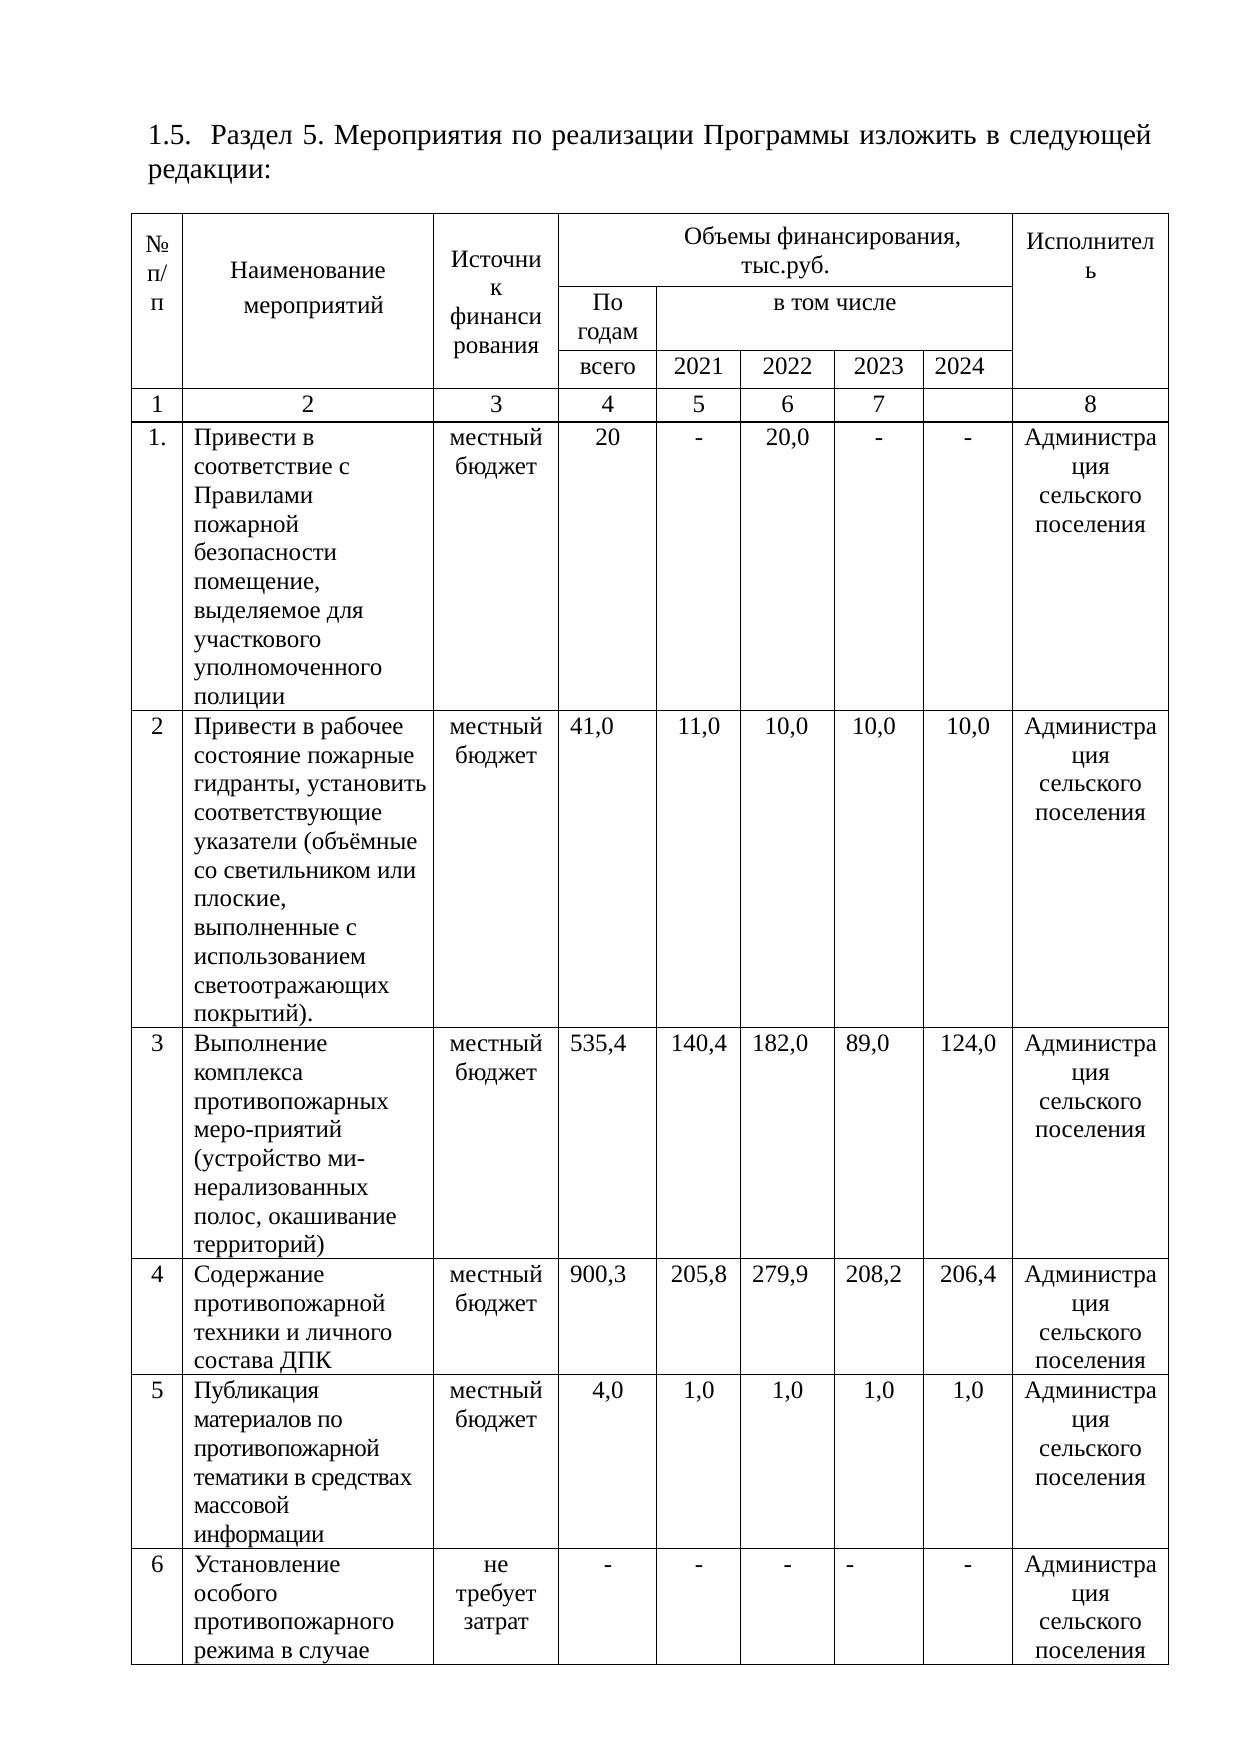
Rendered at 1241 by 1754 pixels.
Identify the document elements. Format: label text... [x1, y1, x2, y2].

table_cell 6 [132, 1549, 182, 1664]
table_cell - [741, 1549, 834, 1664]
table_cell Публикация материалов по противопожарной тематики в средствах массовой информации [183, 1375, 433, 1548]
table_cell 535,4 [559, 1028, 656, 1258]
table_cell 2024 [924, 351, 1012, 388]
table_cell местный бюджет [434, 1028, 558, 1258]
table_cell Администрация сельского поселения [1013, 1028, 1168, 1258]
table_cell 4 [132, 1259, 182, 1374]
table_cell 1,0 [924, 1375, 1012, 1548]
table_cell - [924, 1549, 1012, 1664]
table_cell 2 [183, 389, 433, 421]
table_cell 124,0 [924, 1028, 1012, 1258]
table_cell 4 [559, 389, 656, 421]
table_cell Администрация сельского поселения [1013, 1259, 1024, 1374]
table_cell 89,0 [835, 1028, 923, 1258]
table_cell 7 [835, 389, 923, 421]
table_cell 1 [132, 389, 182, 421]
table_cell 2 [132, 711, 182, 1027]
table_cell Содержание противопожарной техники и личного состава ДПК [183, 1259, 193, 1374]
table_cell - [559, 1549, 656, 1664]
table_cell 3 [434, 389, 558, 421]
table_cell - [835, 423, 923, 710]
table_cell всего [559, 351, 656, 388]
table_cell 20 [559, 423, 656, 710]
table_cell Администрация сельского поселения [1157, 1549, 1168, 1664]
table_cell 208,2 [835, 1259, 923, 1374]
table_cell Администрация сельского поселения [1013, 423, 1168, 710]
table_cell 182,0 [741, 1028, 834, 1258]
table_cell 2023 [835, 351, 923, 388]
table_cell местный бюджет [434, 423, 558, 710]
text 1.5. Раздел 5. Мероприятия по реализации Программы изложить в следующей редакции: [148, 117, 1152, 184]
table_cell Администрация сельского поселения [1013, 711, 1168, 1027]
table_cell 5 [657, 389, 740, 421]
table_cell - [657, 1549, 740, 1664]
table_cell Привести в соответствие с Правилами пожарной безопасности помещение, выделяемое для участкового уполномоченного полиции [183, 423, 193, 710]
table_cell Администрация сельского поселения [1157, 1259, 1168, 1374]
table_cell 279,9 [741, 1259, 834, 1374]
table_cell [924, 389, 1012, 421]
table_cell Содержание противопожарной техники и личного состава ДПК [422, 1259, 433, 1374]
table_cell 1. [132, 423, 182, 710]
table_cell Администрация сельского поселения [1013, 1549, 1024, 1664]
table_cell 2022 [741, 351, 834, 388]
table_cell 206,4 [924, 1259, 1012, 1374]
table_cell - [657, 423, 740, 710]
table_cell 140,4 [657, 1028, 740, 1258]
table_cell местный бюджет [434, 1259, 558, 1374]
table_cell 900,3 [559, 1259, 656, 1374]
table_cell 2021 [657, 351, 740, 388]
table_cell в том числе [657, 287, 1012, 350]
table_cell 1,0 [741, 1375, 834, 1548]
table_cell местный бюджет [434, 711, 558, 1027]
table_cell 5 [132, 1375, 182, 1548]
table_cell 10,0 [741, 711, 834, 1027]
table_cell Выполнение комплекса противопожарных меро-приятий (устройство ми-нерализованных полос, окашивание территорий) [183, 1028, 193, 1258]
table_cell 3 [132, 1028, 182, 1258]
table_cell По годам [559, 287, 656, 350]
table_header Наименование мероприятий [183, 214, 433, 388]
table_cell 11,0 [657, 711, 740, 1027]
table_cell Администрация сельского поселения [1013, 1375, 1168, 1548]
table_cell 10,0 [835, 711, 923, 1027]
table_header №п/п [132, 214, 182, 388]
table_cell 8 [1013, 389, 1168, 421]
table_cell местный бюджет [434, 1375, 558, 1548]
table_cell 205,8 [657, 1259, 740, 1374]
table_cell не требует затрат [434, 1549, 558, 1664]
table_cell 4,0 [559, 1375, 656, 1548]
table_header Объемы финансирования, тыс.руб. [559, 214, 1012, 286]
table_cell - [924, 423, 1012, 710]
table_cell Привести в соответствие с Правилами пожарной безопасности помещение, выделяемое для участкового уполномоченного полиции [422, 423, 433, 710]
table_header Источник финансирования [434, 214, 558, 388]
table_cell - [835, 1549, 923, 1664]
table_cell 41,0 [559, 711, 656, 1027]
table_cell 10,0 [924, 711, 1012, 1027]
table_cell 6 [741, 389, 834, 421]
table_cell 20,0 [741, 423, 834, 710]
table_cell 1,0 [835, 1375, 923, 1548]
table_cell 1,0 [657, 1375, 740, 1548]
table_header Исполнитель [1013, 214, 1168, 388]
